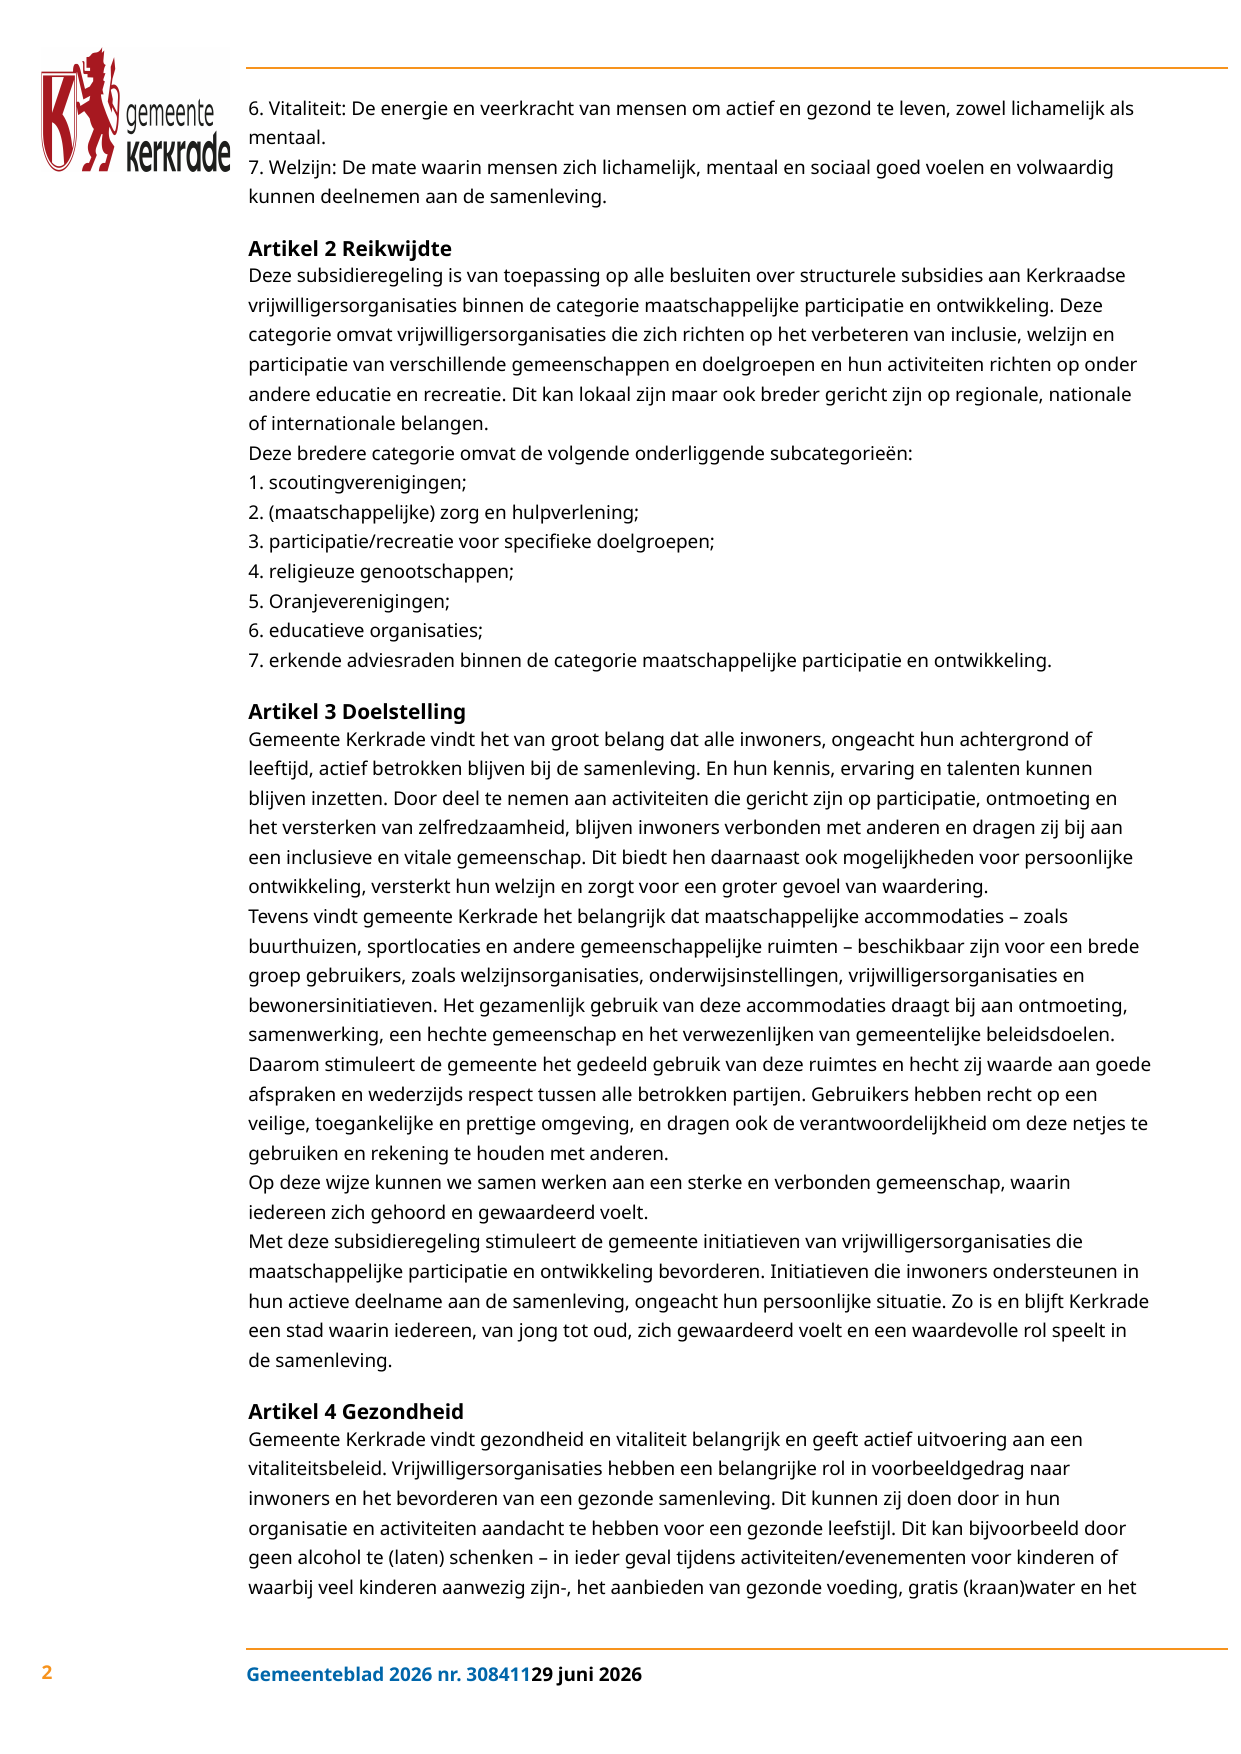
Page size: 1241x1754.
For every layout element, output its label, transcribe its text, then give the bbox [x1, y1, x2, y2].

text 6. Vitaliteit: De energie en veerkracht van mensen om actief en gezond te leven, zowel lichamelijk als mentaal. [248, 95, 1152, 150]
text Artikel 2 Reikwijdte [248, 234, 1152, 262]
text Artikel 4 Gezondheid [248, 1397, 1152, 1426]
picture [41, 47, 231, 172]
text 7. Welzijn: De mate waarin mensen zich lichamelijk, mentaal en sociaal goed voelen en volwaardig kunnen deelnemen aan de samenleving. [248, 154, 1152, 209]
text Gemeente Kerkrade vindt gezondheid en vitaliteit belangrijk en geeft actief uitvoering aan een vitaliteitsbeleid. Vrijwilligersorganisaties hebben een belangrijke rol in voorbeeldgedrag naar inwoners en het bevorderen van een gezonde samenleving. Dit kunnen zij doen door in hun organisatie en activiteiten aandacht te hebben voor een gezonde leefstijl. Dit kan bijvoorbeeld door geen alcohol te (laten) schenken – in ieder geval tijdens activiteiten/evenementen voor kinderen of waarbij veel kinderen aanwezig zijn-, het aanbieden van gezonde voeding, gratis (kraan)water en het [248, 1426, 1152, 1599]
text Deze bredere categorie omvat de volgende onderliggende subcategorieën: [248, 440, 1152, 466]
text Tevens vindt gemeente Kerkrade het belangrijk dat maatschappelijke accommodaties – zoals buurthuizen, sportlocaties en andere gemeenschappelijke ruimten – beschikbaar zijn voor een brede groep gebruikers, zoals welzijnsorganisaties, onderwijsinstellingen, vrijwilligersorganisaties en bewonersinitiatieven. Het gezamenlijk gebruik van deze accommodaties draagt bij aan ontmoeting, samenwerking, een hechte gemeenschap en het verwezenlijken van gemeentelijke beleidsdoelen. [248, 903, 1152, 1047]
text Deze subsidieregeling is van toepassing op alle besluiten over structurele subsidies aan Kerkraadse vrijwilligersorganisaties binnen de categorie maatschappelijke participatie en ontwikkeling. Deze categorie omvat vrijwilligersorganisaties die zich richten op het verbeteren van inclusie, welzijn en participatie van verschillende gemeenschappen en doelgroepen en hun activiteiten richten op onder andere educatie en recreatie. Dit kan lokaal zijn maar ook breder gericht zijn op regionale, nationale of internationale belangen. [248, 262, 1152, 436]
text Daarom stimuleert de gemeente het gedeeld gebruik van deze ruimtes en hecht zij waarde aan goede afspraken en wederzijds respect tussen alle betrokken partijen. Gebruikers hebben recht op een veilige, toegankelijke en prettige omgeving, en dragen ook de verantwoordelijkheid om deze netjes te gebruiken en rekening te houden met anderen. [248, 1051, 1152, 1166]
text 7. erkende adviesraden binnen de categorie maatschappelijke participatie en ontwikkeling. [248, 647, 1152, 673]
text 1. scoutingverenigingen; [248, 469, 1152, 495]
text 4. religieuze genootschappen; [248, 558, 1152, 584]
text 5. Oranjeverenigingen; [248, 588, 1152, 613]
text Gemeente Kerkrade vindt het van groot belang dat alle inwoners, ongeacht hun achtergrond of leeftijd, actief betrokken blijven bij de samenleving. En hun kennis, ervaring en talenten kunnen blijven inzetten. Door deel te nemen aan activiteiten die gericht zijn op participatie, ontmoeting en het versterken van zelfredzaamheid, blijven inwoners verbonden met anderen en dragen zij bij aan een inclusieve en vitale gemeenschap. Dit biedt hen daarnaast ook mogelijkheden voor persoonlijke ontwikkeling, versterkt hun welzijn en zorgt voor een groter gevoel van waardering. [248, 726, 1152, 899]
text Artikel 3 Doelstelling [248, 697, 1152, 726]
text Op deze wijze kunnen we samen werken aan een sterke en verbonden gemeenschap, waarin iedereen zich gehoord en gewaardeerd voelt. [248, 1169, 1152, 1225]
text 2. (maatschappelijke) zorg en hulpverlening; [248, 499, 1152, 525]
text Met deze subsidieregeling stimuleert de gemeente initiatieven van vrijwilligersorganisaties die maatschappelijke participatie en ontwikkeling bevorderen. Initiatieven die inwoners ondersteunen in hun actieve deelname aan de samenleving, ongeacht hun persoonlijke situatie. Zo is en blijft Kerkrade een stad waarin iedereen, van jong tot oud, zich gewaardeerd voelt en een waardevolle rol speelt in de samenleving. [248, 1229, 1152, 1373]
text 3. participatie/recreatie voor specifieke doelgroepen; [248, 529, 1152, 554]
text 6. educatieve organisaties; [248, 617, 1152, 643]
